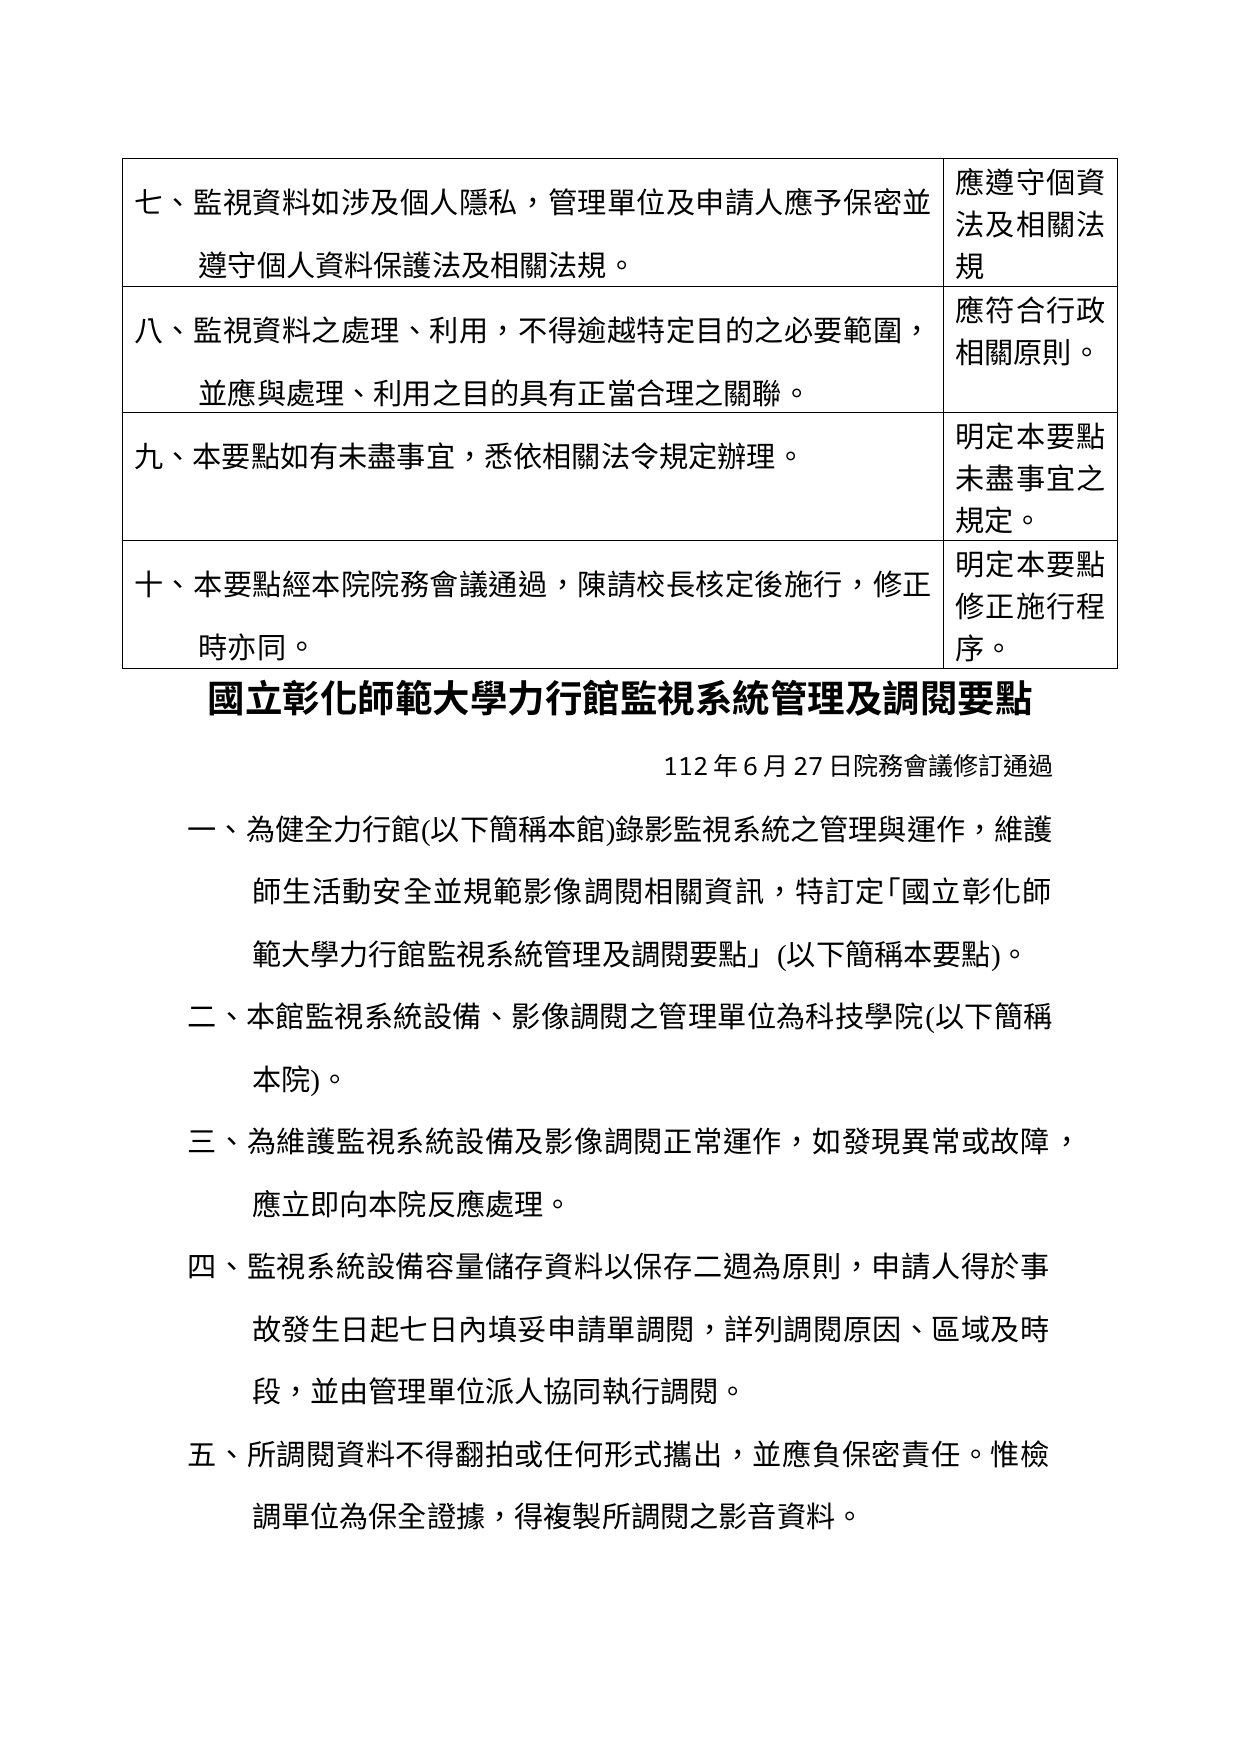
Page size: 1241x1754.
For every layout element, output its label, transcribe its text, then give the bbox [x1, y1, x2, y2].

text 112年6月27日院務會議修訂通過 [187, 723, 1053, 786]
text 二、本館監視系統設備、影像調閱之管理單位為科技學院(以下簡稱本院)。 [187, 973, 1053, 1098]
text 三、為維護監視系統設備及影像調閱正常運作，如發現異常或故障，應立即向本院反應處理。 [187, 1098, 1053, 1223]
text 四、監視系統設備容量儲存資料以保存二週為原則，申請人得於事故發生日起七日內填妥申請單調閱，詳列調閱原因、區域及時段，並由管理單位派人協同執行調閱。 [187, 1223, 1053, 1411]
table_cell 九、本要點如有未盡事宜，悉依相關法令規定辦理。 [123, 413, 943, 540]
text 五、所調閱資料不得翻拍或任何形式攜出，並應負保密責任。惟檢調單位為保全證據，得複製所調閱之影音資料。 [187, 1411, 1053, 1536]
text 一、為健全力行館(以下簡稱本館)錄影監視系統之管理與運作，維護師生活動安全並規範影像調閱相關資訊，特訂定｢國立彰化師範大學力行館監視系統管理及調閱要點」(以下簡稱本要點)。 [187, 786, 1053, 973]
table_cell 明定本要點修正施行程序。 [944, 541, 1117, 668]
table_cell 七、監視資料如涉及個人隱私，管理單位及申請人應予保密並遵守個人資料保護法及相關法規。 [123, 159, 943, 286]
table_cell 八、監視資料之處理、利用，不得逾越特定目的之必要範圍，並應與處理、利用之目的具有正當合理之關聯。 [123, 287, 943, 412]
table_cell 應符合行政相關原則。 [944, 287, 1117, 412]
table_cell 十、本要點經本院院務會議通過，陳請校長核定後施行，修正時亦同。 [123, 541, 943, 668]
table_cell 應遵守個資法及相關法規 [944, 159, 1117, 286]
text 國立彰化師範大學力行館監視系統管理及調閱要點 [187, 669, 1053, 723]
table_cell 明定本要點未盡事宜之規定。 [944, 413, 1117, 540]
